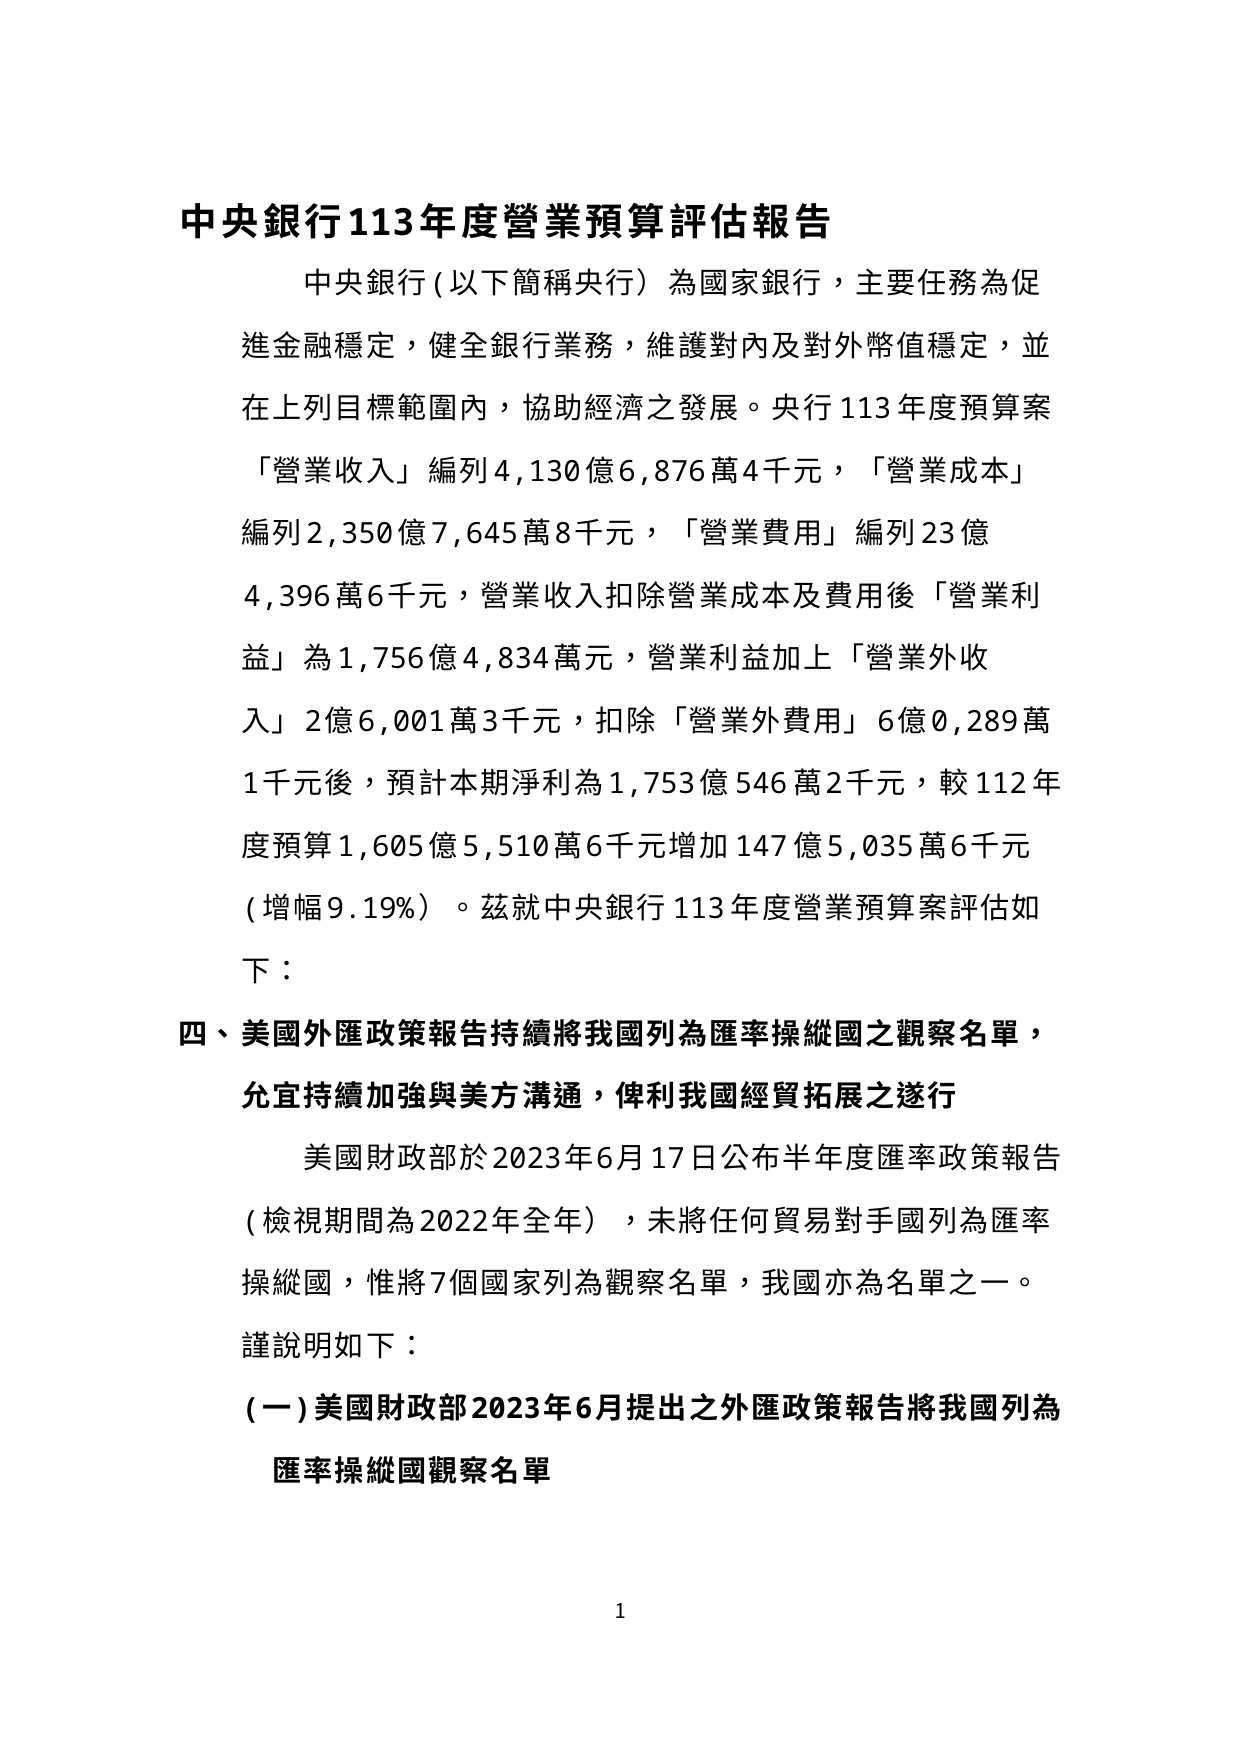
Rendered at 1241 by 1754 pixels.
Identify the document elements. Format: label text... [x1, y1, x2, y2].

text 四、美國外匯政策報告持續將我國列為匯率操縱國之觀察名單，允宜持續加強與美方溝通，俾利我國經貿拓展之遂行 [177, 990, 1063, 1115]
text 中央銀行113年度營業預算評估報告 [177, 177, 1063, 240]
text (一)美國財政部2023年6月提出之外匯政策報告將我國列為匯率操縱國觀察名單 [236, 1365, 1063, 1490]
text 中央銀行(以下簡稱央行）為國家銀行，主要任務為促進金融穩定，健全銀行業務，維護對內及對外幣值穩定，並在上列目標範圍內，協助經濟之發展。央行113年度預算案「營業收入」編列4,130億6,876萬4千元，「營業成本」編列2,350億7,645萬8千元，「營業費用」編列23億4,396萬6千元，營業收入扣除營業成本及費用後「營業利益」為1,756億4,834萬元，營業利益加上「營業外收入」2億6,001萬3千元，扣除「營業外費用」6億0,289萬1千元後，預計本期淨利為1,753億546萬2千元，較112年度預算1,605億5,510萬6千元增加147億5,035萬6千元(增幅9.19%）。茲就中央銀行113年度營業預算案評估如下： [236, 240, 1063, 990]
text 美國財政部於2023年6月17日公布半年度匯率政策報告(檢視期間為2022年全年），未將任何貿易對手國列為匯率操縱國，惟將7個國家列為觀察名單，我國亦為名單之一。謹說明如下： [236, 1115, 1063, 1365]
